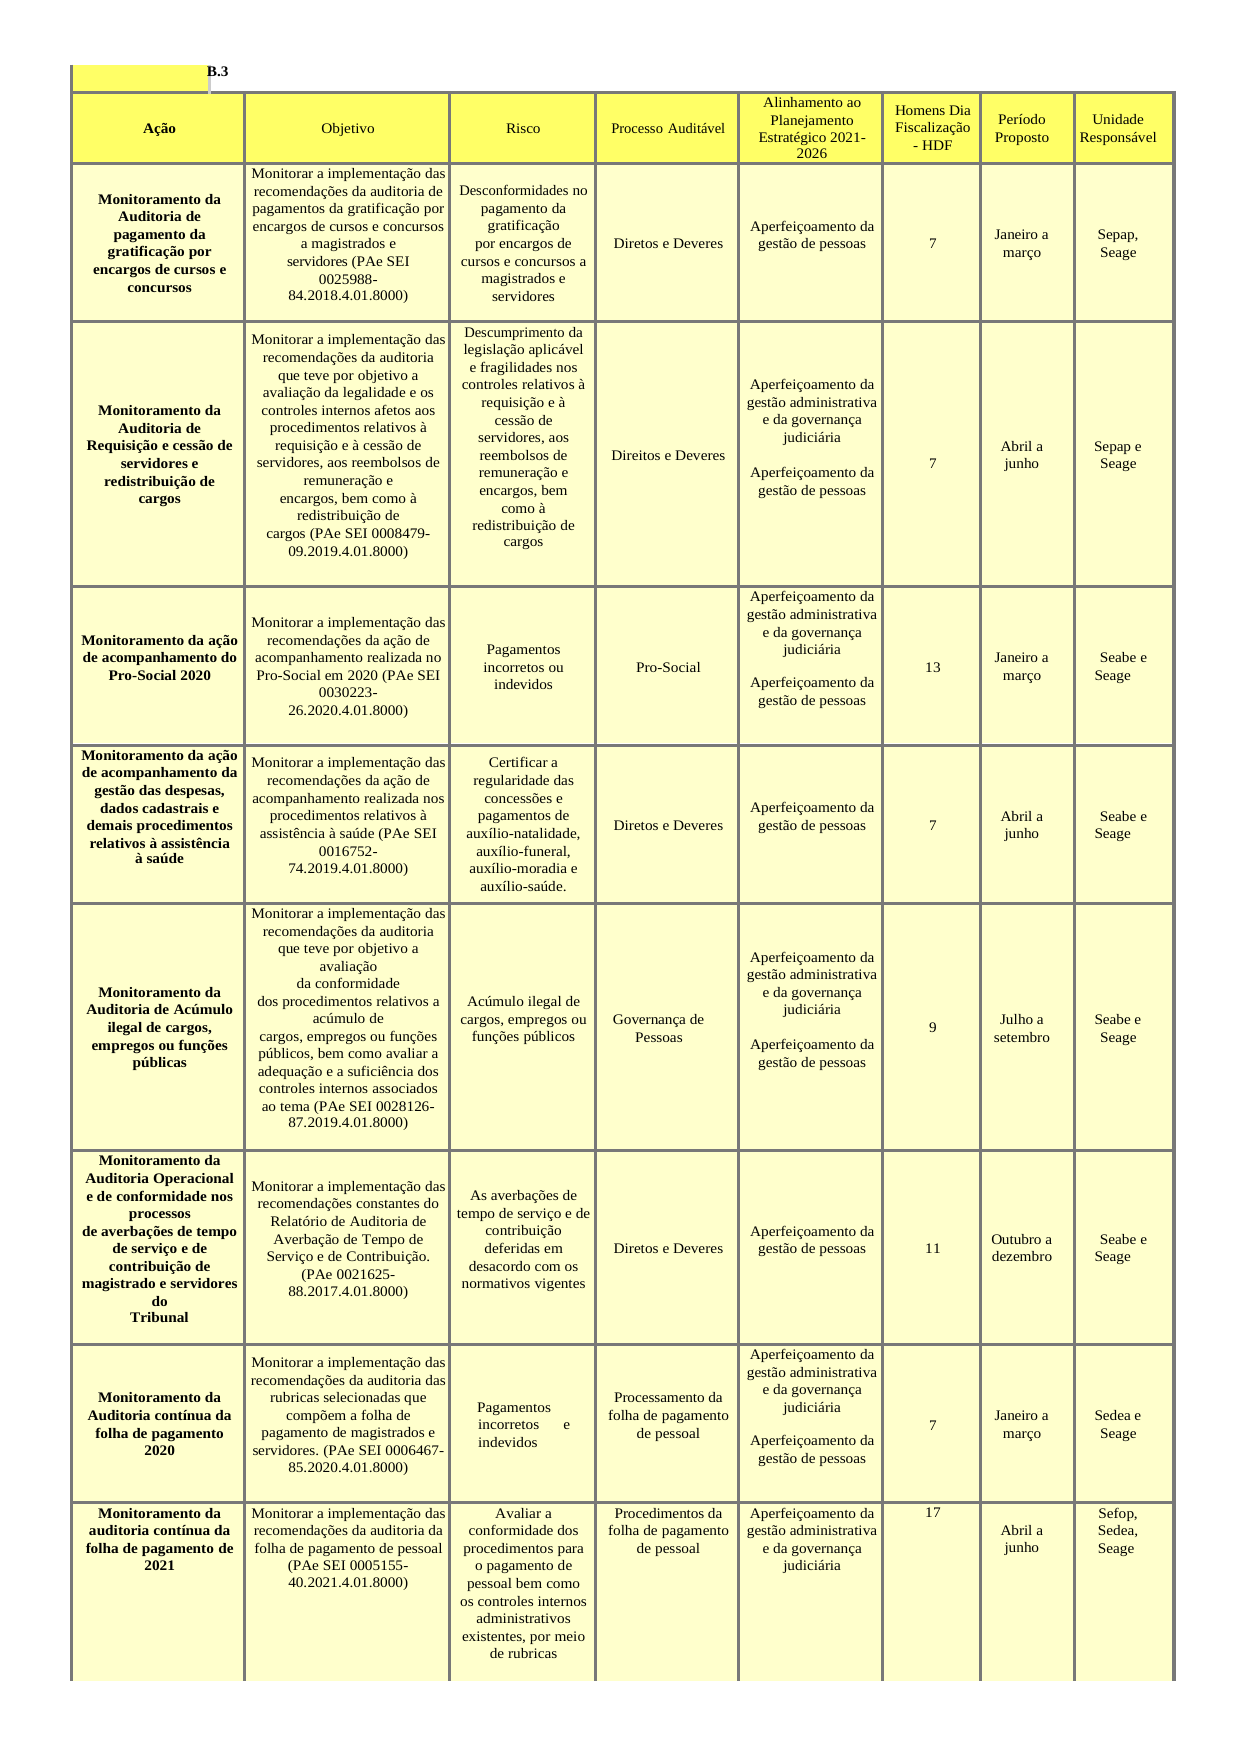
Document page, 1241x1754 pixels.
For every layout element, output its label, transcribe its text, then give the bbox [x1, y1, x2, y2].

table_cell Monitorar a implementação das recomendações constantes do Relatório de Auditoria de Averbação de Tempo de Serviço e de Contribuição. (PAe 0021625- 88.2017.4.01.8000) [246, 1152, 448, 1343]
table_cell Sefop, Sedea, Seage [1076, 1504, 1172, 1681]
table_cell Monitoramento da Auditoria de pagamento da gratificação por encargos de cursos e concursos [73, 165, 243, 320]
table_cell Seabe e Seage [1076, 588, 1172, 743]
table_cell Monitoramento da ação de acompanhamento da gestão das despesas, dados cadastrais e demais procedimentos relativos à assistência à saúde [73, 747, 243, 902]
table_cell Sepap, Seage [1076, 165, 1172, 320]
table_cell Diretos e Deveres [597, 1152, 737, 1343]
table_cell Ação [73, 94, 243, 162]
table_cell Aperfeiçoamento da gestão administrativa e da governança judiciária Aperfeiçoamento da gestão de pessoas [740, 905, 881, 1149]
table_cell 17 [884, 1504, 979, 1681]
table_cell As averbações de tempo de serviço e de contribuição deferidas em desacordo com os normativos vigentes [451, 1152, 594, 1343]
table_cell Período Proposto [982, 94, 1073, 162]
table_cell Aperfeiçoamento da gestão administrativa e da governança judiciária Aperfeiçoamento da gestão de pessoas [740, 1346, 881, 1501]
table_cell Monitorar a implementação das recomendações da auditoria de pagamentos da gratificação por encargos de cursos e concursos a magistrados e servidores (PAe SEI 0025988- 84.2018.4.01.8000) [246, 165, 448, 320]
table_cell Avaliar a conformidade dos procedimentos para o pagamento de pessoal bem como os controles internos administrativos existentes, por meio de rubricas [451, 1504, 594, 1681]
table_cell Monitorar a implementação das recomendações da auditoria da folha de pagamento de pessoal (PAe SEI 0005155- 40.2021.4.01.8000) [246, 1504, 448, 1681]
table_cell Monitoramento da Auditoria contínua da folha de pagamento 2020 [73, 1346, 243, 1501]
table_cell Certificar a regularidade das concessões e pagamentos de auxílio-natalidade, auxílio-funeral, auxílio-moradia e auxílio-saúde. [451, 747, 594, 902]
table_cell Janeiro a março [982, 165, 1073, 320]
table_cell Sedea e Seage [1076, 1346, 1172, 1501]
table_cell 9 [884, 905, 979, 1149]
table_cell Processamento da folha de pagamento de pessoal [597, 1346, 737, 1501]
table_cell Aperfeiçoamento da gestão de pessoas [740, 1152, 881, 1343]
table_cell 7 [884, 323, 979, 585]
table_cell 11 [884, 1152, 979, 1343]
table_cell Aperfeiçoamento da gestão administrativa e da governança judiciária Aperfeiçoamento da gestão de pessoas [740, 323, 881, 585]
table_cell Homens Dia Fiscalização - HDF [884, 94, 979, 162]
table_cell Pagamentos incorretos ou indevidos [451, 588, 594, 743]
table_cell 7 [884, 1346, 979, 1501]
table_cell Seabe e Seage [1076, 747, 1172, 902]
table_cell Direitos e Deveres [597, 323, 737, 585]
table_cell 13 [884, 588, 979, 743]
table_cell Procedimentos da folha de pagamento de pessoal [597, 1504, 737, 1681]
table_cell Desconformidades no pagamento da gratificação por encargos de cursos e concursos a magistrados e servidores [451, 165, 594, 320]
table_cell Aperfeiçoamento da gestão administrativa e da governança judiciária Aperfeiçoamento da gestão de pessoas [740, 588, 881, 743]
table_cell Aperfeiçoamento da gestão administrativa e da governança judiciária [740, 1504, 881, 1681]
table_cell Monitorar a implementação das recomendações da auditoria que teve por objetivo a avaliação da legalidade e os controles internos afetos aos procedimentos relativos à requisição e à cessão de servidores, aos reembolsos de remuneração e encargos, bem como à redistribuição de cargos (PAe SEI 0008479- 09.2019.4.01.8000) [246, 323, 448, 585]
table_cell Seabe e Seage [1076, 1152, 1172, 1343]
table_cell 7 [884, 165, 979, 320]
table_cell Governança de Pessoas [597, 905, 737, 1149]
table_header B.3 - Modalidade: Monitoramento [73, 65, 208, 91]
table_cell Monitorar a implementação das recomendações da ação de acompanhamento realizada nos procedimentos relativos à assistência à saúde (PAe SEI 0016752- 74.2019.4.01.8000) [246, 747, 448, 902]
table_cell Pro-Social [597, 588, 737, 743]
table_cell Diretos e Deveres [597, 747, 737, 902]
table_cell Monitorar a implementação das recomendações da auditoria das rubricas selecionadas que compõem a folha de pagamento de magistrados e servidores. (PAe SEI 0006467- 85.2020.4.01.8000) [246, 1346, 448, 1501]
table_cell Seabe e Seage [1076, 905, 1172, 1149]
table_cell Risco [451, 94, 594, 162]
table_cell Julho a setembro [982, 905, 1073, 1149]
table_cell Aperfeiçoamento da gestão de pessoas [740, 747, 881, 902]
table_cell Sepap e Seage [1076, 323, 1172, 585]
table_cell Objetivo [246, 94, 448, 162]
table_cell Unidade Responsável [1076, 94, 1172, 162]
table_cell Abril a junho [982, 747, 1073, 902]
table_cell Monitoramento da Auditoria de Requisição e cessão de servidores e redistribuição de cargos [73, 323, 243, 585]
table_cell Monitoramento da auditoria contínua da folha de pagamento de 2021 [73, 1504, 243, 1681]
table_cell Pagamentos incorretos e indevidos [451, 1346, 594, 1501]
table_cell Monitorar a implementação das recomendações da ação de acompanhamento realizada no Pro-Social em 2020 (PAe SEI 0030223- 26.2020.4.01.8000) [246, 588, 448, 743]
table_cell Aperfeiçoamento da gestão de pessoas [740, 165, 881, 320]
table_cell Diretos e Deveres [597, 165, 737, 320]
table_cell Monitoramento da Auditoria de Acúmulo ilegal de cargos, empregos ou funções públicas [73, 905, 243, 1149]
table_cell Alinhamento ao Planejamento Estratégico 2021- 2026 [740, 94, 881, 162]
table_cell Abril a junho [982, 1504, 1073, 1681]
table_cell Processo Auditável [597, 94, 737, 162]
table_cell Outubro a dezembro [982, 1152, 1073, 1343]
table_cell Monitoramento da ação de acompanhamento do Pro-Social 2020 [73, 588, 243, 743]
table_cell Monitorar a implementação das recomendações da auditoria que teve por objetivo a avaliação da conformidade dos procedimentos relativos a acúmulo de cargos, empregos ou funções públicos, bem como avaliar a adequação e a suficiência dos controles internos associados ao tema (PAe SEI 0028126- 87.2019.4.01.8000) [246, 905, 448, 1149]
table_cell Acúmulo ilegal de cargos, empregos ou funções públicos [451, 905, 594, 1149]
table_cell 7 [884, 747, 979, 902]
table_cell Monitoramento da Auditoria Operacional e de conformidade nos processos de averbações de tempo de serviço e de contribuição de magistrado e servidores do Tribunal [73, 1152, 243, 1343]
table_cell Descumprimento da legislação aplicável e fragilidades nos controles relativos à requisição e à cessão de servidores, aos reembolsos de remuneração e encargos, bem como à redistribuição de cargos [451, 323, 594, 585]
table_cell Abril a junho [982, 323, 1073, 585]
table_cell Janeiro a março [982, 588, 1073, 743]
table_cell Janeiro a março [982, 1346, 1073, 1501]
